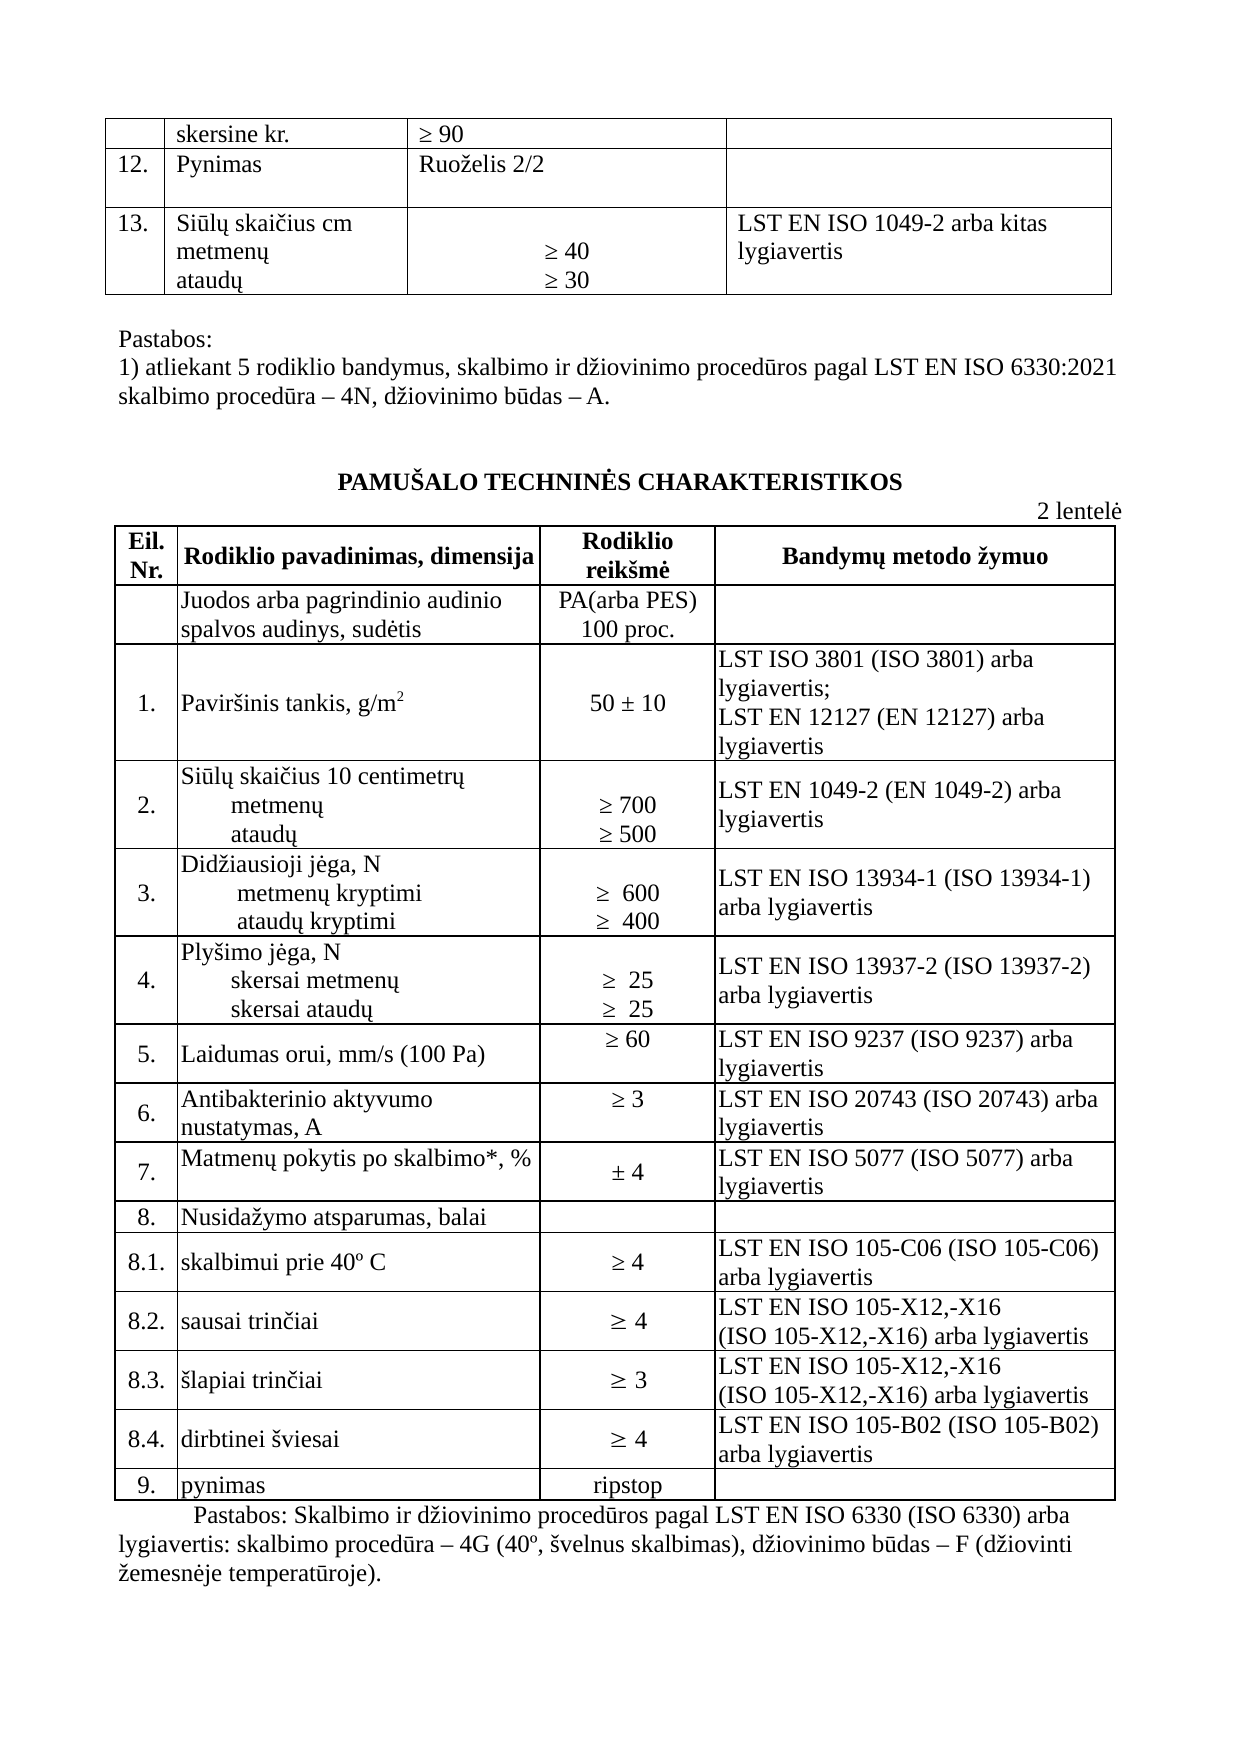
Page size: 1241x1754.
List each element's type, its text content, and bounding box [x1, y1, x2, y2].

table_cell ≥ 600 ≥ 400 [541, 849, 714, 935]
table_cell LST EN ISO 13937-2 (ISO 13937-2) arba lygiavertis [716, 937, 1114, 1023]
table_cell [716, 1469, 1114, 1499]
table_cell [106, 119, 164, 148]
table_cell Juodos arba pagrindinio audinio spalvos audinys, sudėtis [178, 586, 539, 643]
table_cell  4 [541, 1292, 714, 1349]
table_cell Nusidažymo atsparumas, balai [178, 1202, 539, 1231]
table_cell Didžiausioji jėga, N metmenų kryptimi ataudų kryptimi [178, 849, 539, 935]
table_cell LST EN ISO 13934-1 (ISO 13934-1) arba lygiavertis [716, 849, 1114, 935]
table_cell ≥ 40 ≥ 30 [715, 208, 726, 294]
table_cell ≥ 40 ≥ 30 [408, 208, 419, 294]
table_cell PA(arba PES) 100 proc. [541, 586, 714, 643]
table_cell ≥ 60 [541, 1025, 714, 1082]
table_cell LST EN ISO 105-X12,-X16 (ISO 105-X12,-X16) arba lygiavertis [716, 1292, 1114, 1349]
table_cell Siūlų skaičius cm metmenų ataudų [165, 208, 407, 294]
table_cell 13. [106, 208, 164, 294]
table_cell LST EN ISO 1049-2 arba kitas lygiavertis [727, 208, 1111, 294]
table_cell 8.2. [116, 1292, 177, 1349]
table_cell Siūlų skaičius 10 centimetrų metmenų ataudų [178, 761, 539, 847]
table_cell 3. [116, 849, 177, 935]
table_cell 8. [116, 1202, 177, 1231]
table_cell pynimas [178, 1469, 539, 1499]
table_cell LST EN ISO 105-B02 (ISO 105-B02) arba lygiavertis [716, 1410, 1114, 1468]
table_cell ≥ 4 [541, 1233, 714, 1291]
table_cell 12. [106, 149, 164, 207]
table_cell LST EN ISO 9237 (ISO 9237) arba lygiavertis [716, 1025, 1114, 1082]
table_cell [541, 1202, 714, 1231]
table_cell [727, 149, 1111, 207]
table_cell LST EN 1049-2 (EN 1049-2) arba lygiavertis [716, 761, 1114, 847]
table_cell  3 [541, 1351, 714, 1409]
table_cell 5. [116, 1025, 177, 1082]
table_header Rodiklio pavadinimas, dimensija [178, 527, 539, 584]
table_cell [727, 119, 1111, 148]
table_cell [716, 1202, 1114, 1231]
text 2 lentelė [118, 496, 1122, 525]
table_cell 2. [116, 761, 177, 847]
table_cell šlapiai trinčiai [178, 1351, 539, 1409]
table_cell 50 ± 10 [541, 645, 714, 759]
table_cell 9. [116, 1469, 177, 1499]
table_cell LST EN ISO 105-X12,-X16 (ISO 105-X12,-X16) arba lygiavertis [716, 1351, 1114, 1409]
table_cell Matmenų pokytis po skalbimo*, % [178, 1143, 539, 1200]
table_cell 6. [116, 1084, 177, 1141]
table_cell sausai trinčiai [178, 1292, 539, 1349]
text Pastabos: [118, 324, 1122, 352]
table_cell Plyšimo jėga, N skersai metmenų skersai ataudų [178, 937, 539, 1023]
table_cell Pynimas [165, 149, 407, 207]
text Pastabos: Skalbimo ir džiovinimo procedūros pagal LST EN ISO 6330 (ISO 6330) arba lygiavertis: skalbimo procedūra – 4G (40º, švelnus skalbimas), džiovinimo būdas – F (džiovinti žemesnėje temperatūroje). [118, 1501, 1122, 1587]
text 1) atliekant 5 rodiklio bandymus, skalbimo ir džiovinimo procedūros pagal LST EN ISO 6330:2021 skalbimo procedūra – 4N, džiovinimo būdas – A. [118, 352, 1122, 410]
table_cell [116, 586, 177, 643]
table_cell ≥ 3 [541, 1084, 714, 1141]
table_cell [716, 586, 1114, 643]
table_cell 4. [116, 937, 177, 1023]
table_cell 8.3. [116, 1351, 177, 1409]
table_cell  4 [541, 1410, 714, 1468]
table_cell Antibakterinio aktyvumo nustatymas, A [178, 1084, 539, 1141]
table_cell Paviršinis tankis, g/m2 [178, 645, 539, 759]
table_cell Laidumas orui, mm/s (100 Pa) [178, 1025, 539, 1082]
table_cell 7. [116, 1143, 177, 1200]
table_cell LST ISO 3801 (ISO 3801) arba lygiavertis; LST EN 12127 (EN 12127) arba lygiavertis [716, 645, 1114, 759]
table_cell dirbtinei šviesai [178, 1410, 539, 1468]
table_cell 1. [116, 645, 177, 759]
table_cell ≥ 700 ≥ 500 [541, 761, 714, 847]
text PAMUŠALO TECHNINĖS CHARAKTERISTIKOS [118, 467, 1122, 496]
table_header Rodiklio reikšmė [541, 527, 714, 584]
table_header Bandymų metodo žymuo [716, 527, 1114, 584]
table_cell 8.1. [116, 1233, 177, 1291]
table_header Eil. Nr. [116, 527, 177, 584]
table_cell ripstop [541, 1469, 714, 1499]
table_cell skalbimui prie 40º C [178, 1233, 539, 1291]
table_cell LST EN ISO 5077 (ISO 5077) arba lygiavertis [716, 1143, 1114, 1200]
table_cell ≥ 25 ≥ 25 [541, 937, 714, 1023]
table_cell ± 4 [541, 1143, 714, 1200]
table_cell LST EN ISO 105-C06 (ISO 105-C06) arba lygiavertis [716, 1233, 1114, 1291]
table_cell 8.4. [116, 1410, 177, 1468]
table_cell LST EN ISO 20743 (ISO 20743) arba lygiavertis [716, 1084, 1114, 1141]
table_cell Ruoželis 2/2 [408, 149, 726, 207]
